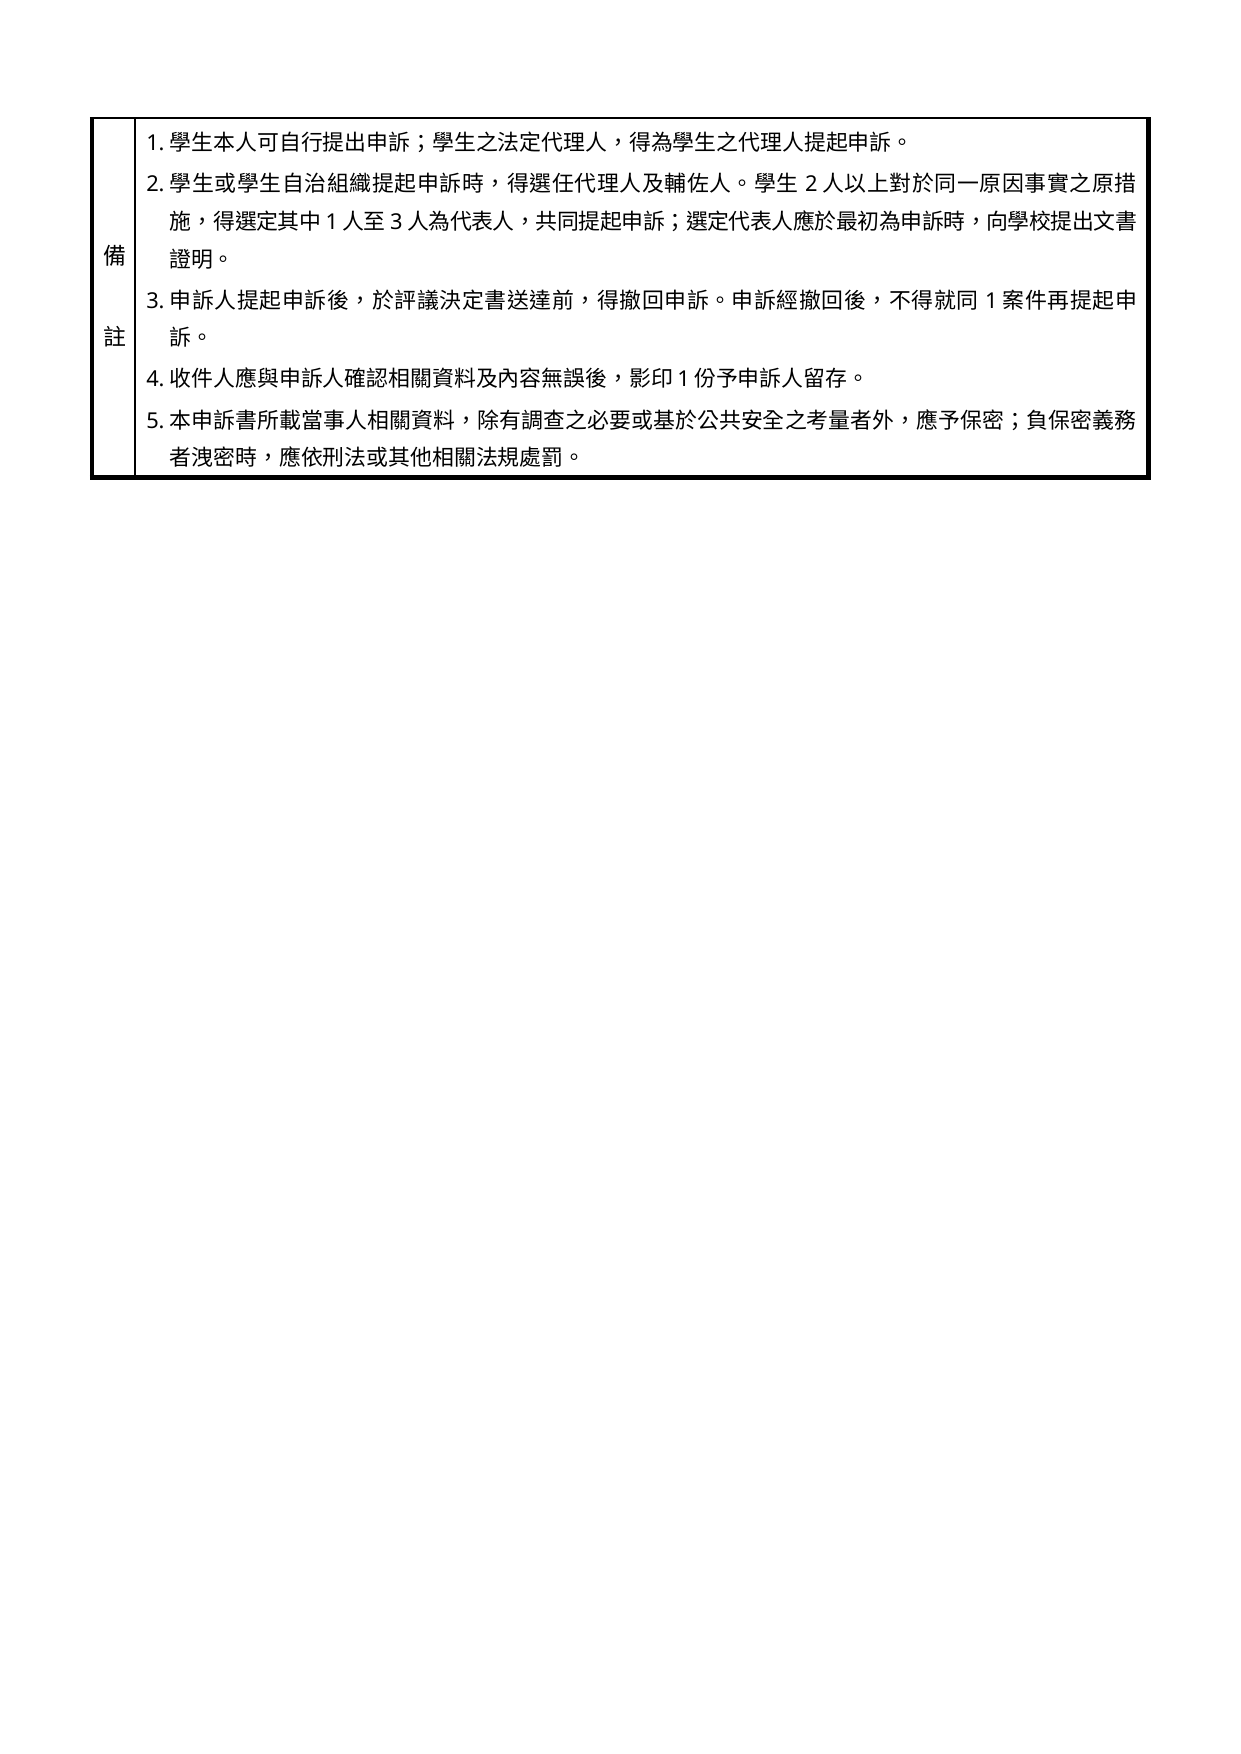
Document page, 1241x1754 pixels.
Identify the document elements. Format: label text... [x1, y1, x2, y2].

table_cell 1. 學生本人可自行提出申訴；學生之法定代理人，得為學生之代理人提起申訴。 2. 學生或學生自治組織提起申訴時，得選任代理人及輔佐人。學生2人以上對於同一原因事實之原措施，得選定其中1人至3人為代表人，共同提起申訴；選定代表人應於最初為申訴時，向學校提出文書證明。 3. 申訴人提起申訴後，於評議決定書送達前，得撤回申訴。申訴經撤回後，不得就同1案件再提起申訴。 4. 收件人應與申訴人確認相關資料及內容無誤後，影印1份予申訴人留存。 5. 本申訴書所載當事人相關資料，除有調查之必要或基於公共安全之考量者外，應予保密；負保密義務者洩密時，應依刑法或其他相關法規處罰。 [136, 119, 1146, 475]
table_cell 備 註 [94, 119, 134, 475]
